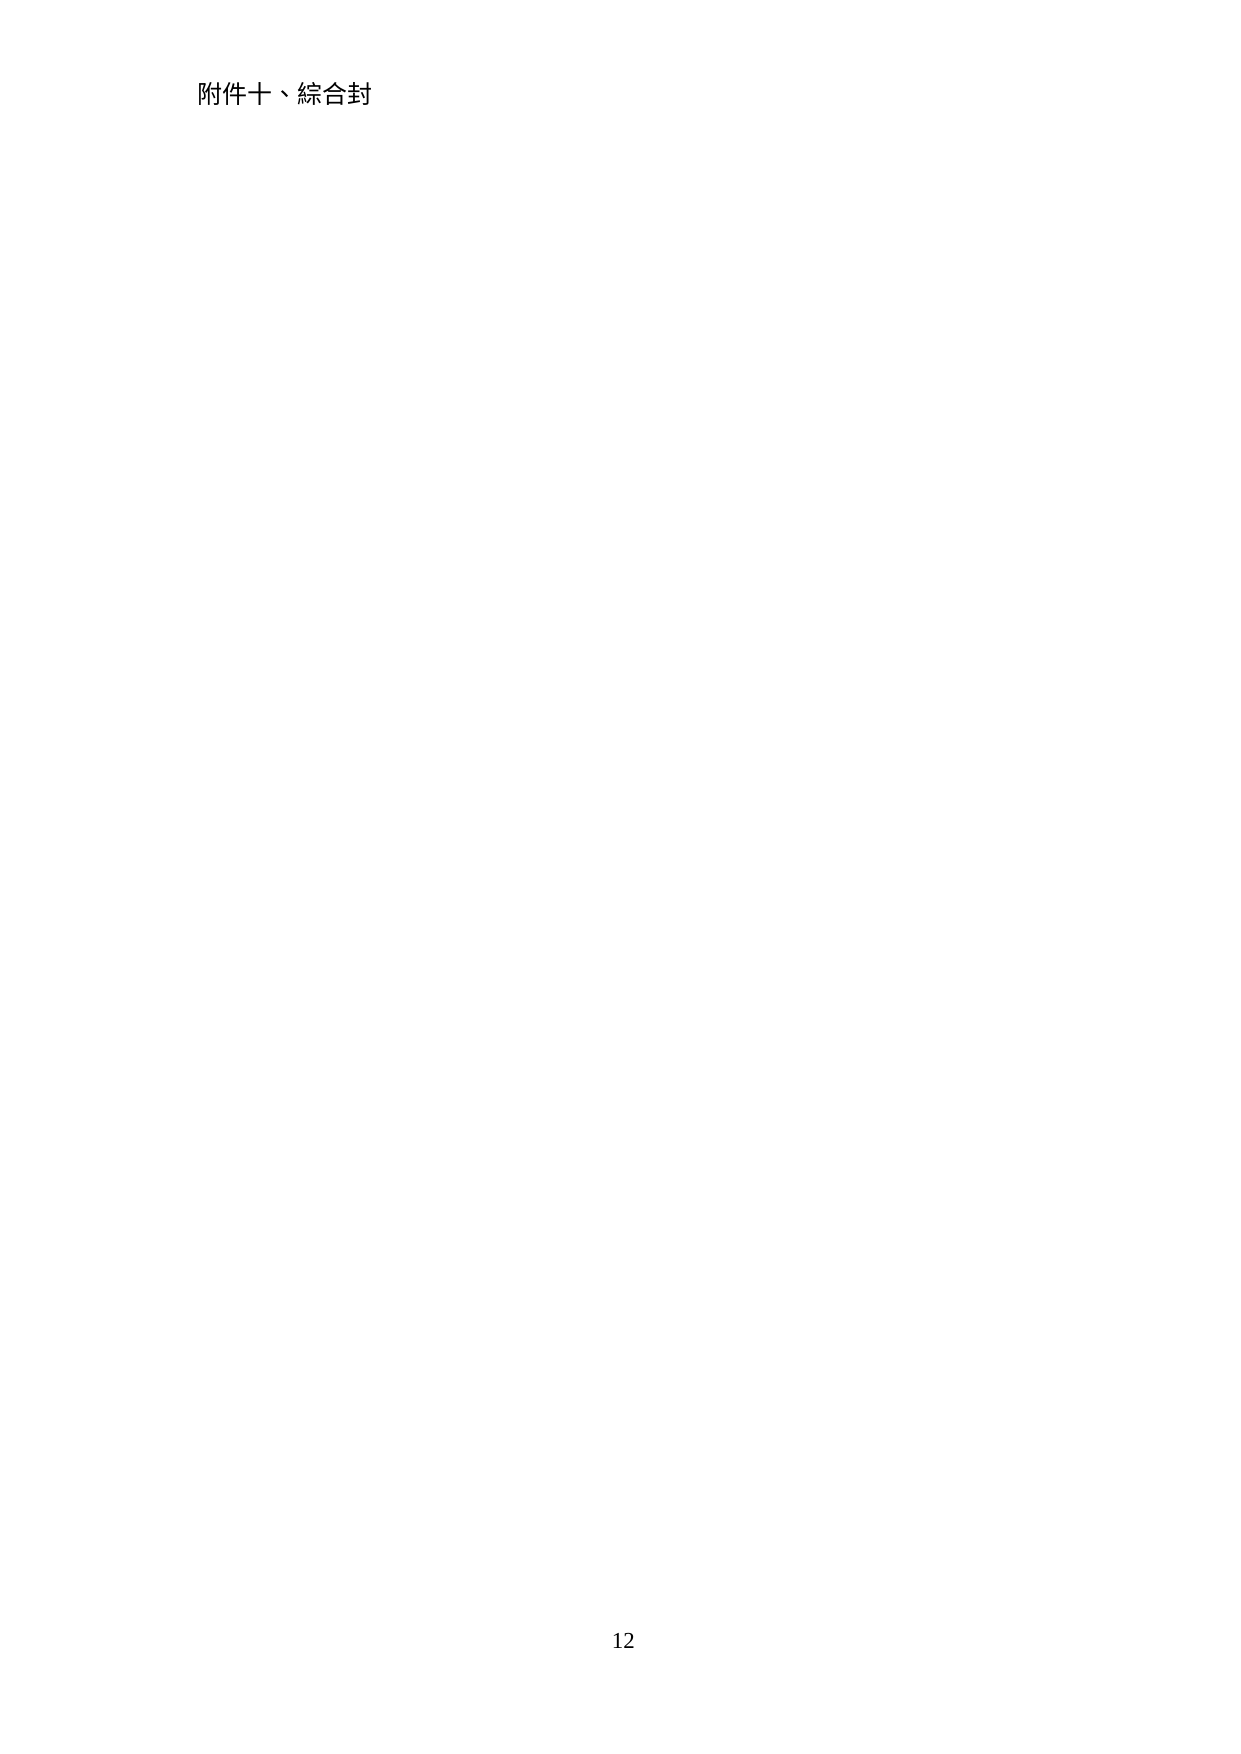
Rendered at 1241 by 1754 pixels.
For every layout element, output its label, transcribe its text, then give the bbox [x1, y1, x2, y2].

text 附件十、綜合封 [148, 75, 1098, 111]
